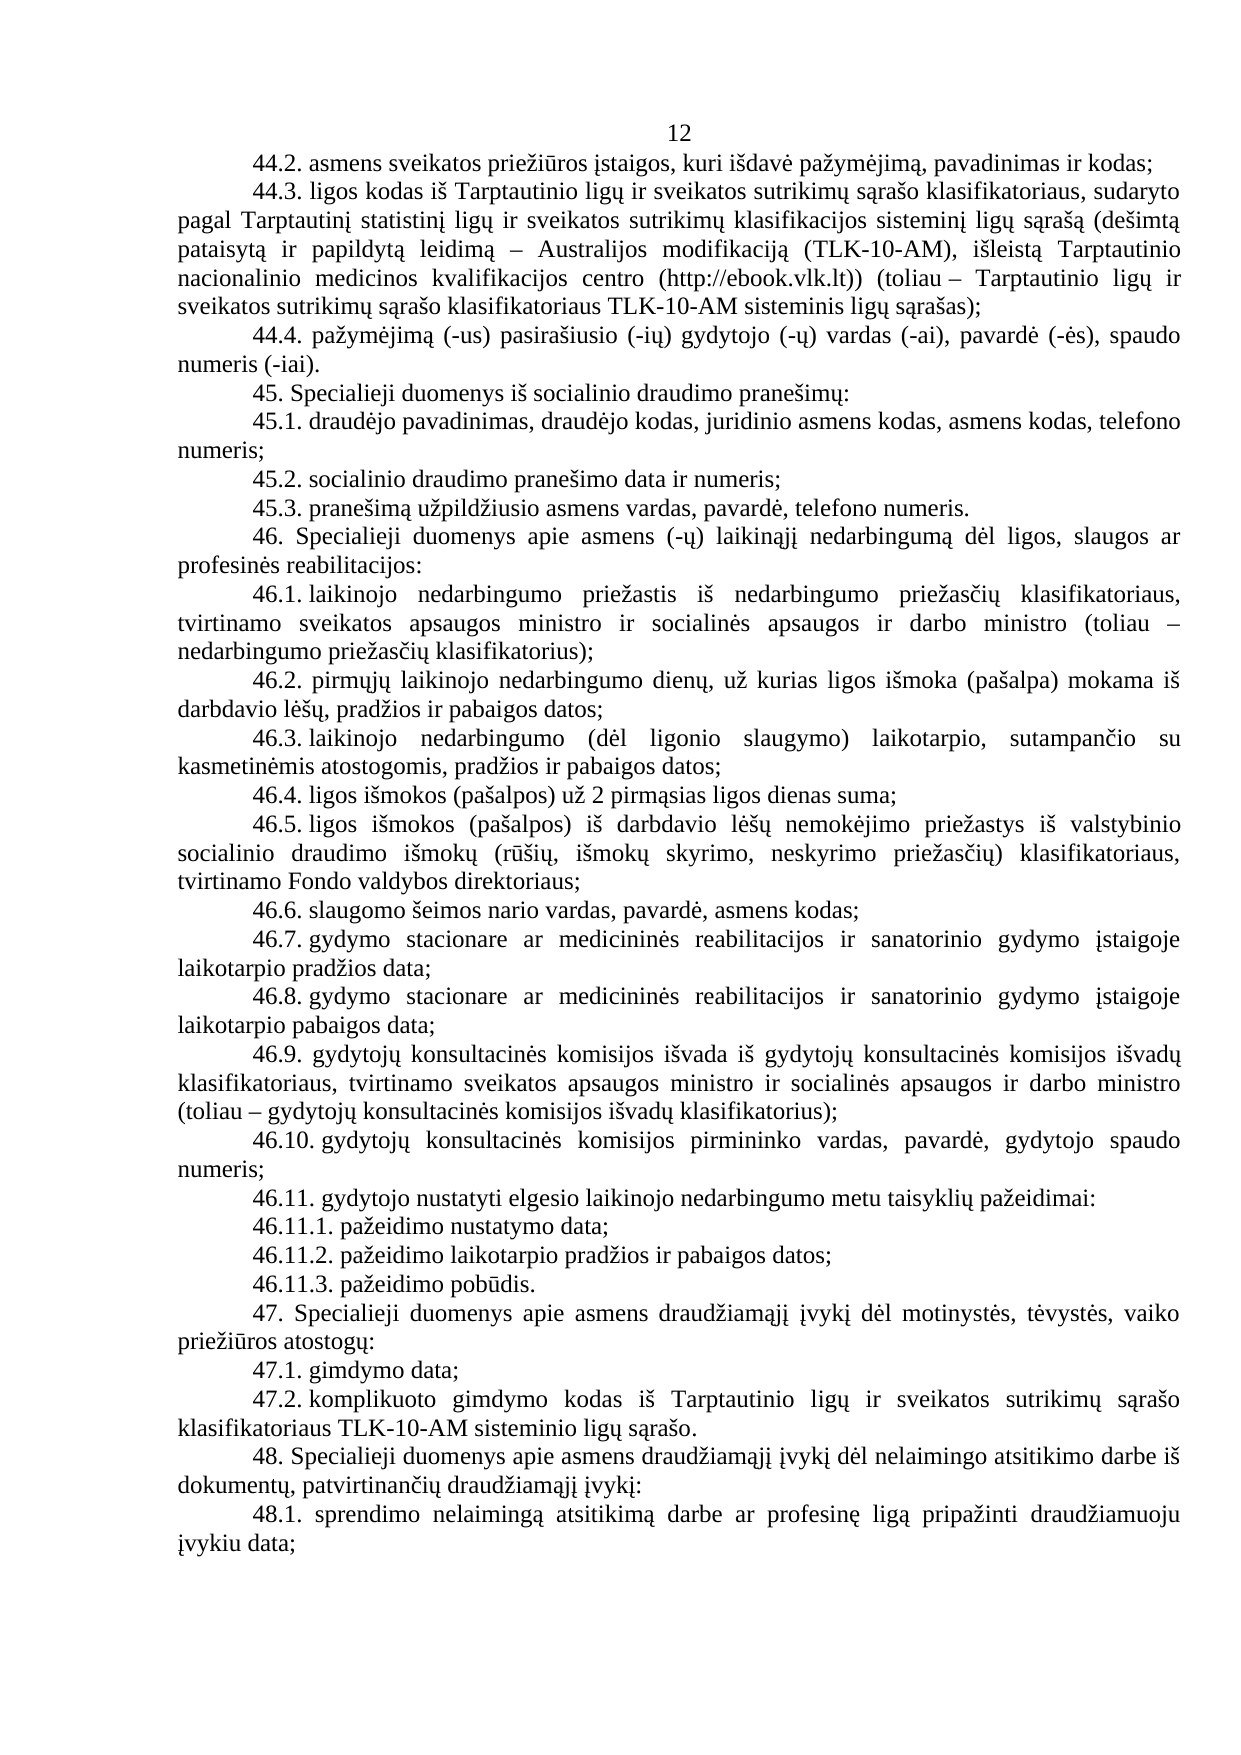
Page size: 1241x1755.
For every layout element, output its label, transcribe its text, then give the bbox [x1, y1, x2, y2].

text 46.1. laikinojo nedarbingumo priežastis iš nedarbingumo priežasčių klasifikatoriaus, tvirtinamo sveikatos apsaugos ministro ir socialinės apsaugos ir darbo ministro (toliau – nedarbingumo priežasčių klasifikatorius); [177, 579, 1181, 665]
text 45. Specialieji duomenys iš socialinio draudimo pranešimų: [177, 378, 1181, 406]
text 46.7. gydymo stacionare ar medicininės reabilitacijos ir sanatorinio gydymo įstaigoje laikotarpio pradžios data; [177, 924, 1181, 981]
text 46.11.1. pažeidimo nustatymo data; [177, 1211, 1181, 1240]
text 46. Specialieji duomenys apie asmens (-ų) laikinąjį nedarbingumą dėl ligos, slaugos ar profesinės reabilitacijos: [177, 521, 1181, 579]
text 45.3. pranešimą užpildžiusio asmens vardas, pavardė, telefono numeris. [177, 493, 1181, 521]
text 45.2. socialinio draudimo pranešimo data ir numeris; [177, 464, 1181, 493]
text 47.2. komplikuoto gimdymo kodas iš Tarptautinio ligų ir sveikatos sutrikimų sąrašo klasifikatoriaus TLK-10-AM sisteminio ligų sąrašo. [177, 1384, 1181, 1441]
text 48.1. sprendimo nelaimingą atsitikimą darbe ar profesinę ligą pripažinti draudžiamuoju įvykiu data; [177, 1499, 1181, 1556]
text 46.9. gydytojų konsultacinės komisijos išvada iš gydytojų konsultacinės komisijos išvadų klasifikatoriaus, tvirtinamo sveikatos apsaugos ministro ir socialinės apsaugos ir darbo ministro (toliau – gydytojų konsultacinės komisijos išvadų klasifikatorius); [177, 1039, 1181, 1125]
text 46.11. gydytojo nustatyti elgesio laikinojo nedarbingumo metu taisyklių pažeidimai: [177, 1183, 1181, 1211]
text 46.10. gydytojų konsultacinės komisijos pirmininko vardas, pavardė, gydytojo spaudo numeris; [177, 1125, 1181, 1183]
text 46.8. gydymo stacionare ar medicininės reabilitacijos ir sanatorinio gydymo įstaigoje laikotarpio pabaigos data; [177, 981, 1181, 1039]
text 46.4. ligos išmokos (pašalpos) už 2 pirmąsias ligos dienas suma; [177, 780, 1181, 809]
text 45.1. draudėjo pavadinimas, draudėjo kodas, juridinio asmens kodas, asmens kodas, telefono numeris; [177, 406, 1181, 464]
text 46.3. laikinojo nedarbingumo (dėl ligonio slaugymo) laikotarpio, sutampančio su kasmetinėmis atostogomis, pradžios ir pabaigos datos; [177, 723, 1181, 780]
text 47. Specialieji duomenys apie asmens draudžiamąjį įvykį dėl motinystės, tėvystės, vaiko priežiūros atostogų: [177, 1298, 1181, 1355]
text 48. Specialieji duomenys apie asmens draudžiamąjį įvykį dėl nelaimingo atsitikimo darbe iš dokumentų, patvirtinančių draudžiamąjį įvykį: [177, 1441, 1181, 1499]
text 46.6. slaugomo šeimos nario vardas, pavardė, asmens kodas; [177, 895, 1181, 924]
text 44.4. pažymėjimą (-us) pasirašiusio (-ių) gydytojo (-ų) vardas (-ai), pavardė (-ės), spaudo numeris (-iai). [177, 320, 1181, 378]
text 46.2. pirmųjų laikinojo nedarbingumo dienų, už kurias ligos išmoka (pašalpa) mokama iš darbdavio lėšų, pradžios ir pabaigos datos; [177, 665, 1181, 723]
text 46.5. ligos išmokos (pašalpos) iš darbdavio lėšų nemokėjimo priežastys iš valstybinio socialinio draudimo išmokų (rūšių, išmokų skyrimo, neskyrimo priežasčių) klasifikatoriaus, tvirtinamo Fondo valdybos direktoriaus; [177, 809, 1181, 895]
text 46.11.2. pažeidimo laikotarpio pradžios ir pabaigos datos; [177, 1240, 1181, 1269]
text 47.1. gimdymo data; [177, 1355, 1181, 1384]
text 44.3. ligos kodas iš Tarptautinio ligų ir sveikatos sutrikimų sąrašo klasifikatoriaus, sudaryto pagal Tarptautinį statistinį ligų ir sveikatos sutrikimų klasifikacijos sisteminį ligų sąrašą (dešimtą pataisytą ir papildytą leidimą – Australijos modifikaciją (TLK-10-AM), išleistą Tarptautinio nacionalinio medicinos kvalifikacijos centro (http://ebook.vlk.lt)) (toliau – Tarptautinio ligų ir sveikatos sutrikimų sąrašo klasifikatoriaus TLK-10-AM sisteminis ligų sąrašas); [177, 176, 1181, 320]
text 46.11.3. pažeidimo pobūdis. [177, 1269, 1181, 1298]
text 44.2. asmens sveikatos priežiūros įstaigos, kuri išdavė pažymėjimą, pavadinimas ir kodas; [177, 148, 1181, 176]
